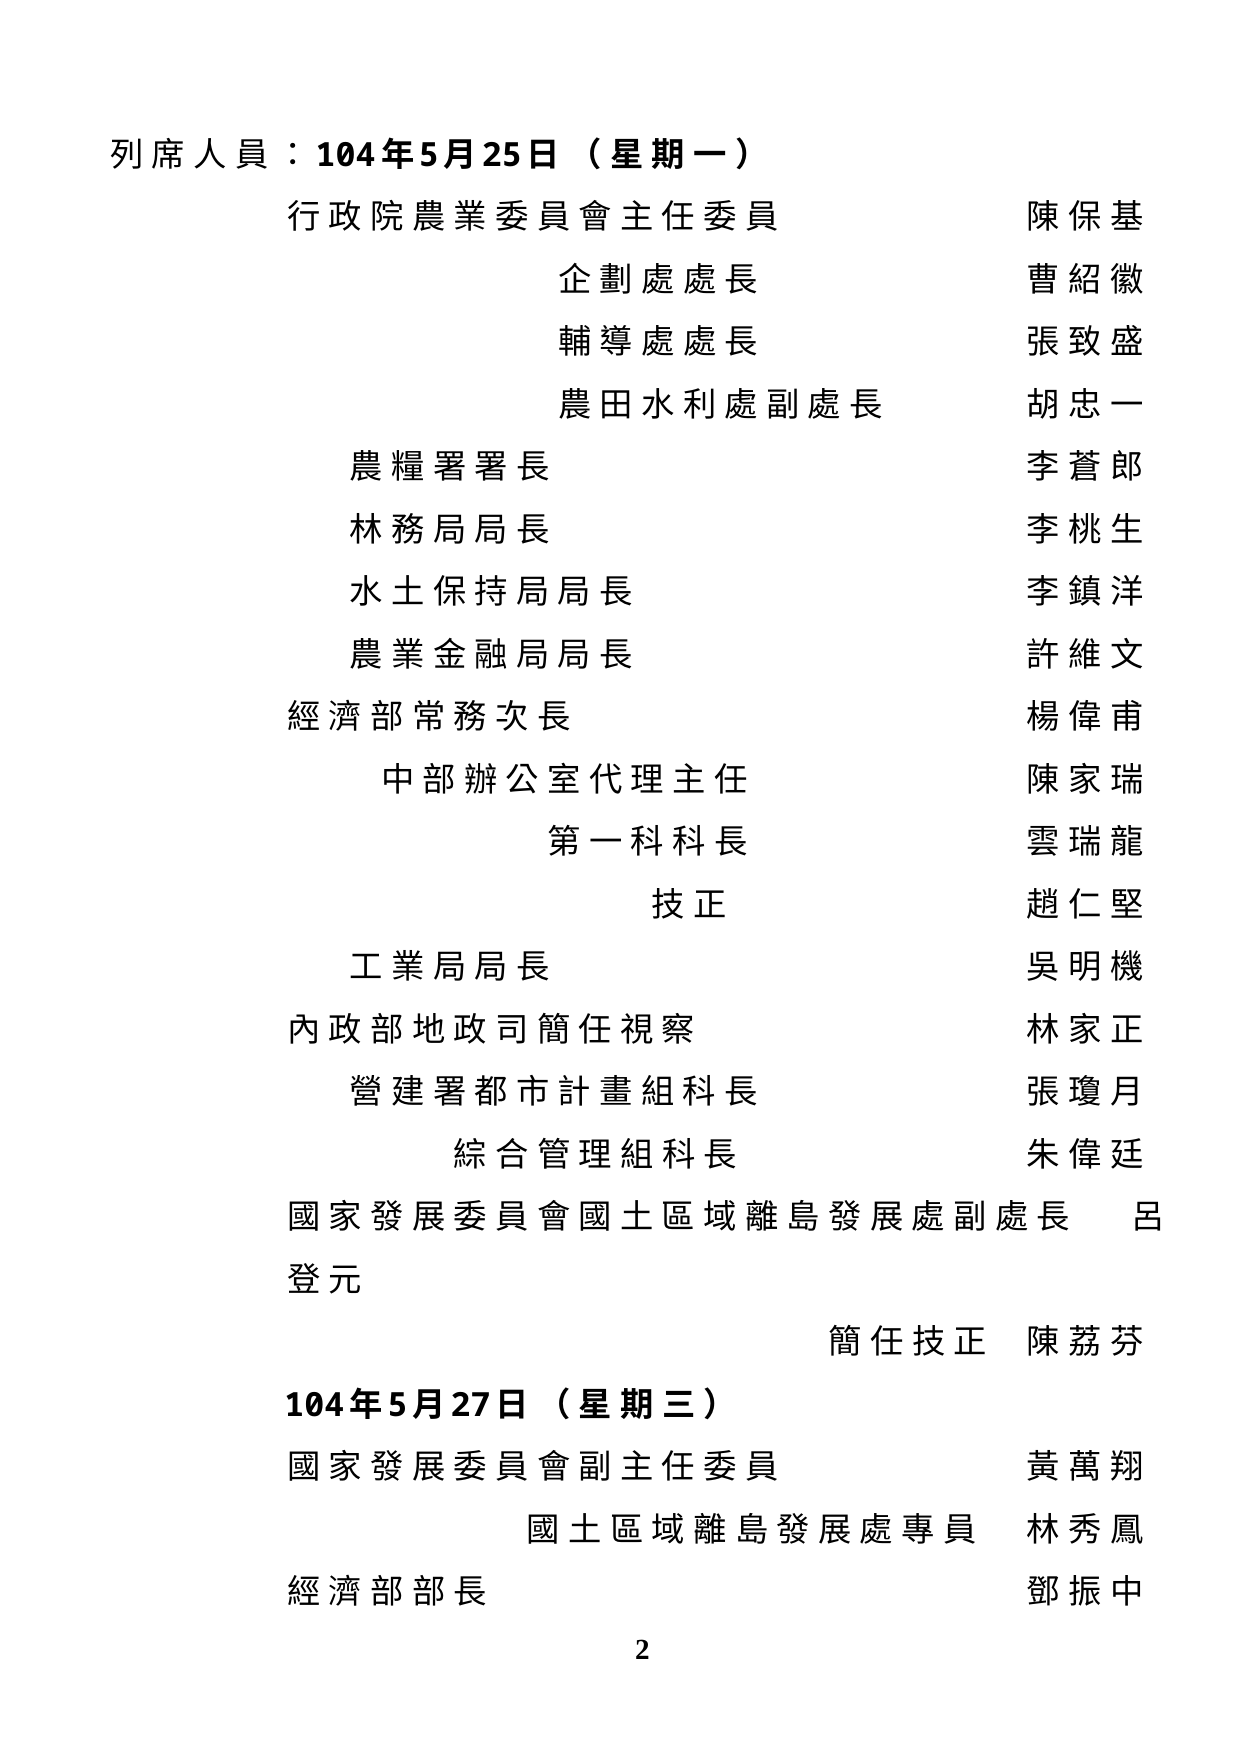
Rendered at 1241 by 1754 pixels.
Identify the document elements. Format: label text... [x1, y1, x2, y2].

text 農業金融局局長 許維文 [278, 610, 1179, 673]
text 經濟部常務次長 楊偉甫 [274, 673, 1179, 735]
text 企劃處處長 曹紹徽 [278, 235, 1179, 298]
text 簡任技正 陳荔芬 [277, 1298, 1179, 1360]
text 104年5月27日（星期三） [279, 1360, 1179, 1423]
text 營建署都市計畫組科長 張瓊月 [278, 1048, 1179, 1110]
text 技正 趙仁堅 [373, 860, 1179, 923]
text 輔導處處長 張致盛 [278, 298, 1179, 360]
text 國土區域離島發展處專員 林秀鳳 [274, 1485, 1179, 1548]
text 列席人員：104年5月25日（星期一） [106, 110, 1179, 173]
text 農田水利處副處長 胡忠一 [278, 360, 1179, 423]
text 第一科科長 雲瑞龍 [373, 798, 1179, 860]
text 內政部地政司簡任視察 林家正 [274, 985, 1179, 1048]
text 國家發展委員會國土區域離島發展處副處長 呂登元 [274, 1173, 1179, 1298]
text 林務局局長 李桃生 [278, 485, 1179, 548]
text 工業局局長 吳明機 [278, 923, 1179, 985]
text 國家發展委員會副主任委員 黃萬翔 [274, 1423, 1179, 1485]
text 行政院農業委員會主任委員 陳保基 [274, 173, 1179, 235]
text 中部辦公室代理主任 陳家瑞 [373, 735, 1179, 798]
text 綜合管理組科長 朱偉廷 [278, 1110, 1179, 1173]
text 農糧署署長 李蒼郎 [278, 423, 1179, 485]
text 水土保持局局長 李鎮洋 [278, 548, 1179, 610]
text 經濟部部長 鄧振中 [274, 1548, 1179, 1610]
